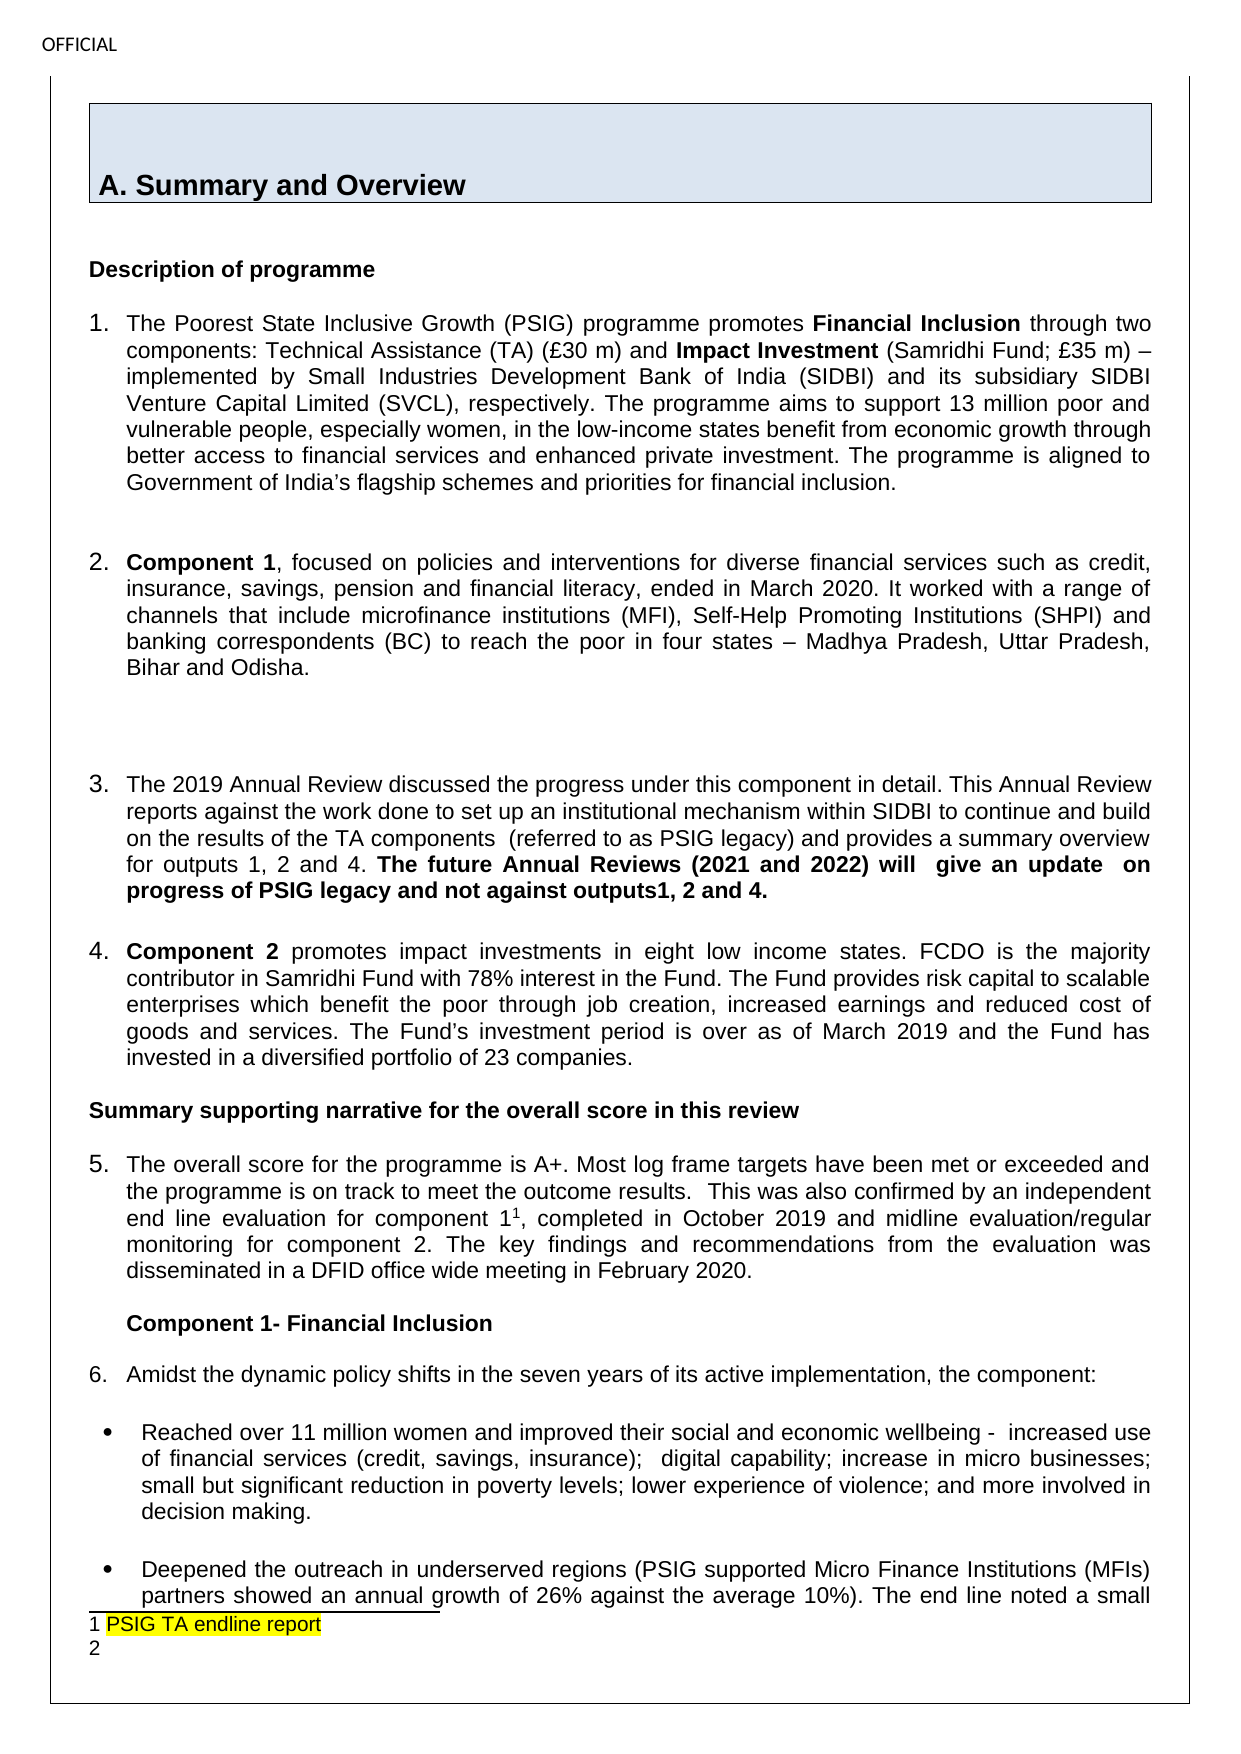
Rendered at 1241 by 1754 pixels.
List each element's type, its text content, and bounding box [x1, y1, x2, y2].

list The 2019 Annual Review discussed the progress under this component in detail. This Annual Review reports against the work done to set up an institutional mechanism within SIDBI to continue and build on the results of the TA components (referred to as PSIG legacy) and provides a summary overview for outputs 1, 2 and 4. The future Annual Reviews (2021 and 2022) will give an update on progress of PSIG legacy and not against outputs1, 2 and 4. [89, 769, 1152, 904]
list Deepened the outreach in underserved regions (PSIG supported Micro Finance Institutions (MFIs) partners showed an annual growth of 26% against the average 10%). The end line noted a small [103, 1556, 1152, 1608]
text Summary supporting narrative for the overall score in this review [89, 1097, 1152, 1123]
text A. Summary and Overview [90, 104, 1151, 202]
list The Poorest State Inclusive Growth (PSIG) programme promotes Financial Inclusion through two components: Technical Assistance (TA) (£30 m) and Impact Investment (Samridhi Fund; £35 m) – implemented by Small Industries Development Bank of India (SIDBI) and its subsidiary SIDBI Venture Capital Limited (SVCL), respectively. The programme aims to support 13 million poor and vulnerable people, especially women, in the low-income states benefit from economic growth through better access to financial services and enhanced private investment. The programme is aligned to Government of India’s flagship schemes and priorities for financial inclusion. [89, 308, 1152, 495]
list PSIG TA endline report [89, 1612, 1152, 1636]
list The overall score for the programme is A+. Most log frame targets have been met or exceeded and the programme is on track to meet the outcome results. This was also confirmed by an independent end line evaluation for component 1, completed in October 2019 and midline evaluation/regular monitoring for component 2. The key findings and recommendations from the evaluation was disseminated in a DFID office wide meeting in February 2020. [89, 1149, 1152, 1284]
list Amidst the dynamic policy shifts in the seven years of its active implementation, the component: [89, 1361, 1152, 1388]
list Component 1- Financial Inclusion [126, 1310, 1152, 1336]
list Component 2 promotes impact investments in eight low income states. FCDO is the majority contributor in Samridhi Fund with 78% interest in the Fund. The Fund provides risk capital to scalable enterprises which benefit the poor through job creation, increased earnings and reduced cost of goods and services. The Fund’s investment period is over as of March 2019 and the Fund has invested in a diversified portfolio of 23 companies. [89, 936, 1152, 1070]
list Reached over 11 million women and improved their social and economic wellbeing - increased use of financial services (credit, savings, insurance); digital capability; increase in micro businesses; small but significant reduction in poverty levels; lower experience of violence; and more involved in decision making. [103, 1419, 1152, 1524]
list Component 1, focused on policies and interventions for diverse financial services such as credit, insurance, savings, pension and financial literacy, ended in March 2020. It worked with a range of channels that include microfinance institutions (MFI), Self-Help Promoting Institutions (SHPI) and banking correspondents (BC) to reach the poor in four states – Madhya Pradesh, Uttar Pradesh, Bihar and Odisha. [89, 546, 1152, 681]
text Description of programme [89, 256, 1152, 282]
